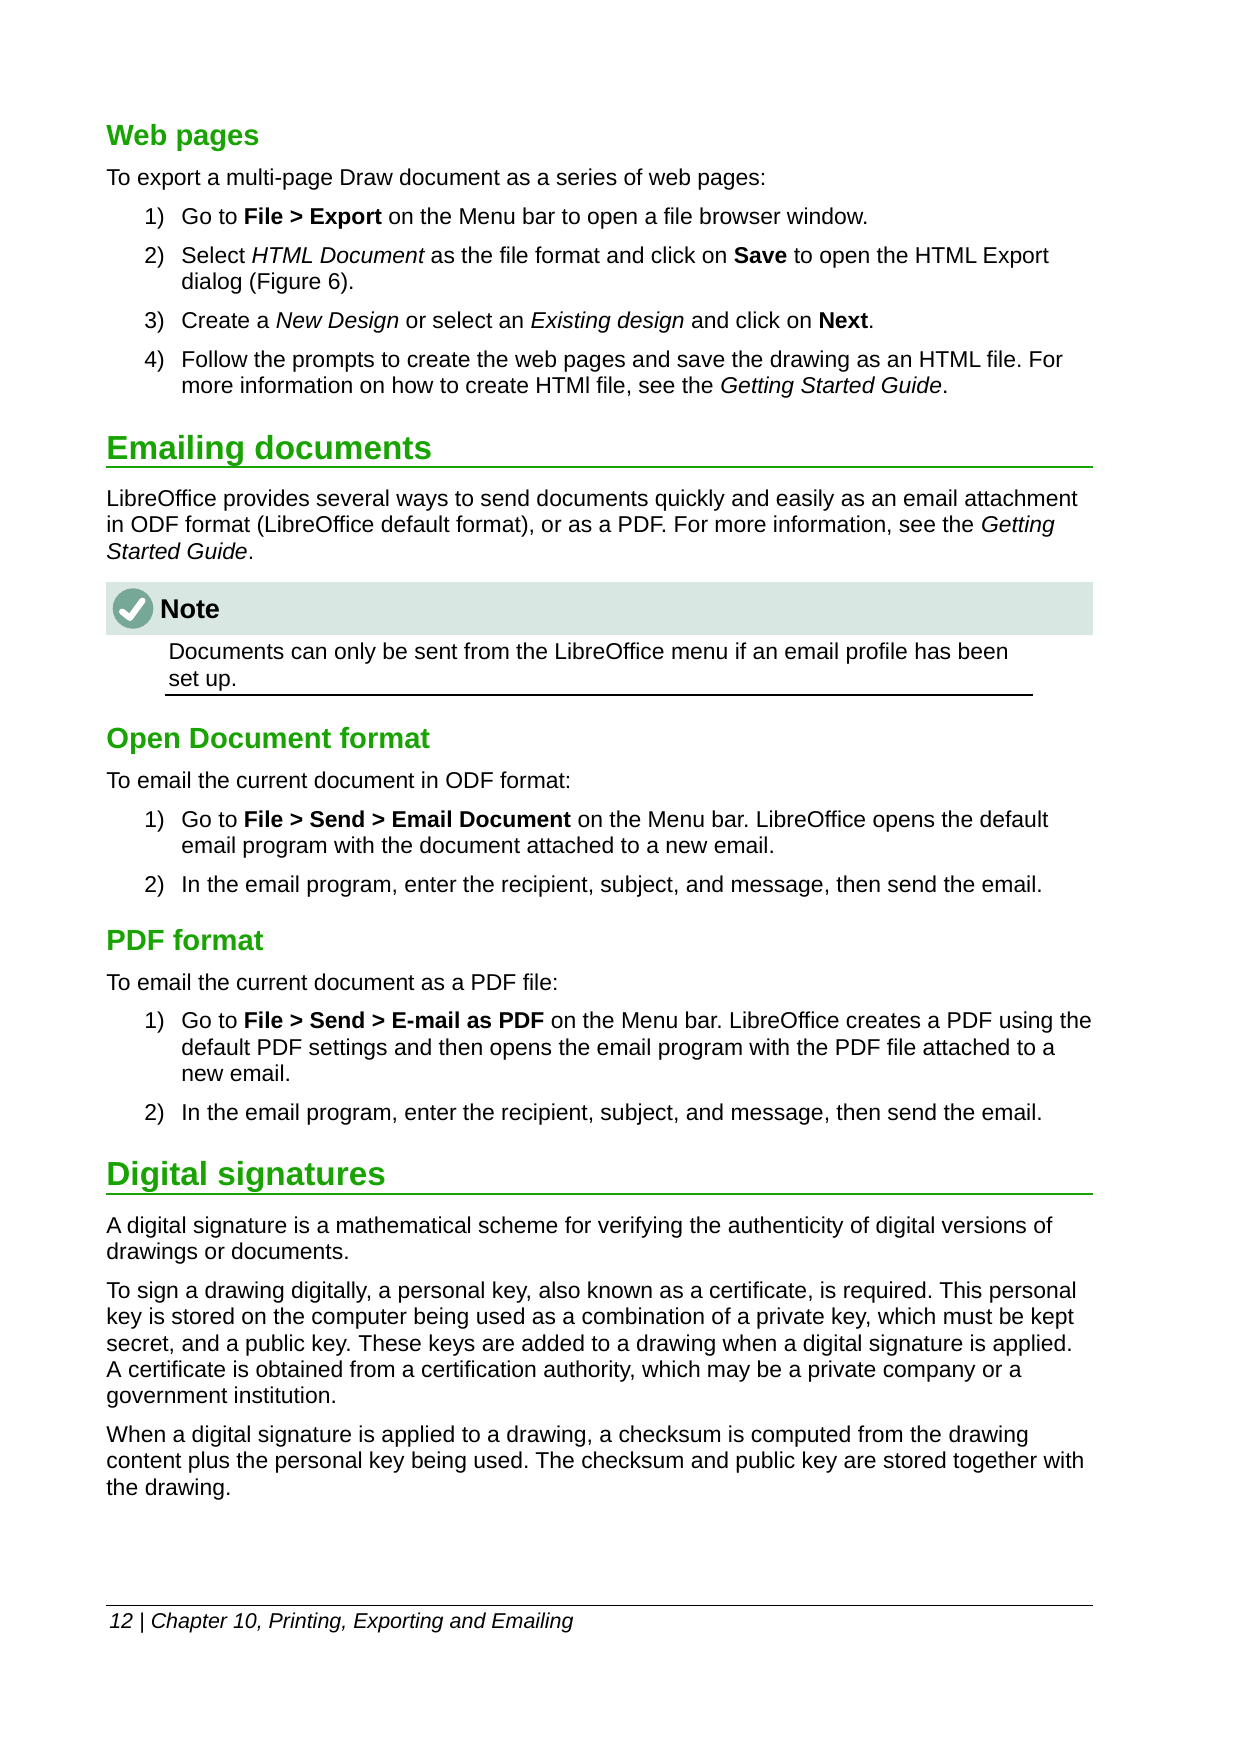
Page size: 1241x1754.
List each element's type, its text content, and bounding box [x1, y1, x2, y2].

subtitle Digital signatures [106, 1154, 1093, 1193]
list In the email program, enter the recipient, subject, and message, then send the email. [164, 871, 1093, 897]
list Go to File > Send > Email Document on the Menu bar. LibreOffice opens the default email program with the document attached to a new email. [164, 806, 1093, 859]
subtitle Open Document format [106, 721, 1093, 754]
text When a digital signature is applied to a drawing, a checksum is computed from the drawing content plus the personal key being used. The checksum and public key are stored together with the drawing. [106, 1421, 1093, 1500]
text LibreOffice provides several ways to send documents quickly and easily as an email attachment in ODF format (LibreOffice default format), or as a PDF. For more information, see the Getting Started Guide. [106, 485, 1093, 564]
text To email the current document in ODF format: [106, 767, 1093, 793]
subtitle Emailing documents [106, 428, 1093, 466]
list Follow the prompts to create the web pages and save the drawing as an HTML file. For more information on how to create HTMl file, see the Getting Started Guide. [164, 346, 1093, 399]
list Go to File > Send > E-mail as PDF on the Menu bar. LibreOffice creates a PDF using the default PDF settings and then opens the email program with the PDF file attached to a new email. [164, 1007, 1093, 1086]
text Documents can only be sent from the LibreOffice menu if an email profile has been set up. [165, 635, 1033, 694]
text To export a multi-page Draw document as a series of web pages: [106, 164, 1093, 191]
subtitle Note [106, 582, 1093, 635]
list Create a New Design or select an Existing design and click on Next. [164, 307, 1093, 333]
list To email the current document as a PDF file: [106, 968, 1093, 995]
subtitle PDF format [106, 922, 1093, 956]
subtitle Web pages [106, 118, 1093, 152]
list In the email program, enter the recipient, subject, and message, then send the email. [164, 1099, 1093, 1125]
list Go to File > Export on the Menu bar to open a file browser window. [164, 203, 1093, 229]
text To sign a drawing digitally, a personal key, also known as a certificate, is required. This personal key is stored on the computer being used as a combination of a private key, which must be kept secret, and a public key. These keys are added to a drawing when a digital signature is applied. A certificate is obtained from a certification authority, which may be a private company or a government institution. [106, 1277, 1093, 1409]
list Select HTML Document as the file format and click on Save to open the HTML Export dialog (Figure 6). [164, 242, 1093, 294]
text A digital signature is a mathematical scheme for verifying the authenticity of digital versions of drawings or documents. [106, 1212, 1093, 1264]
